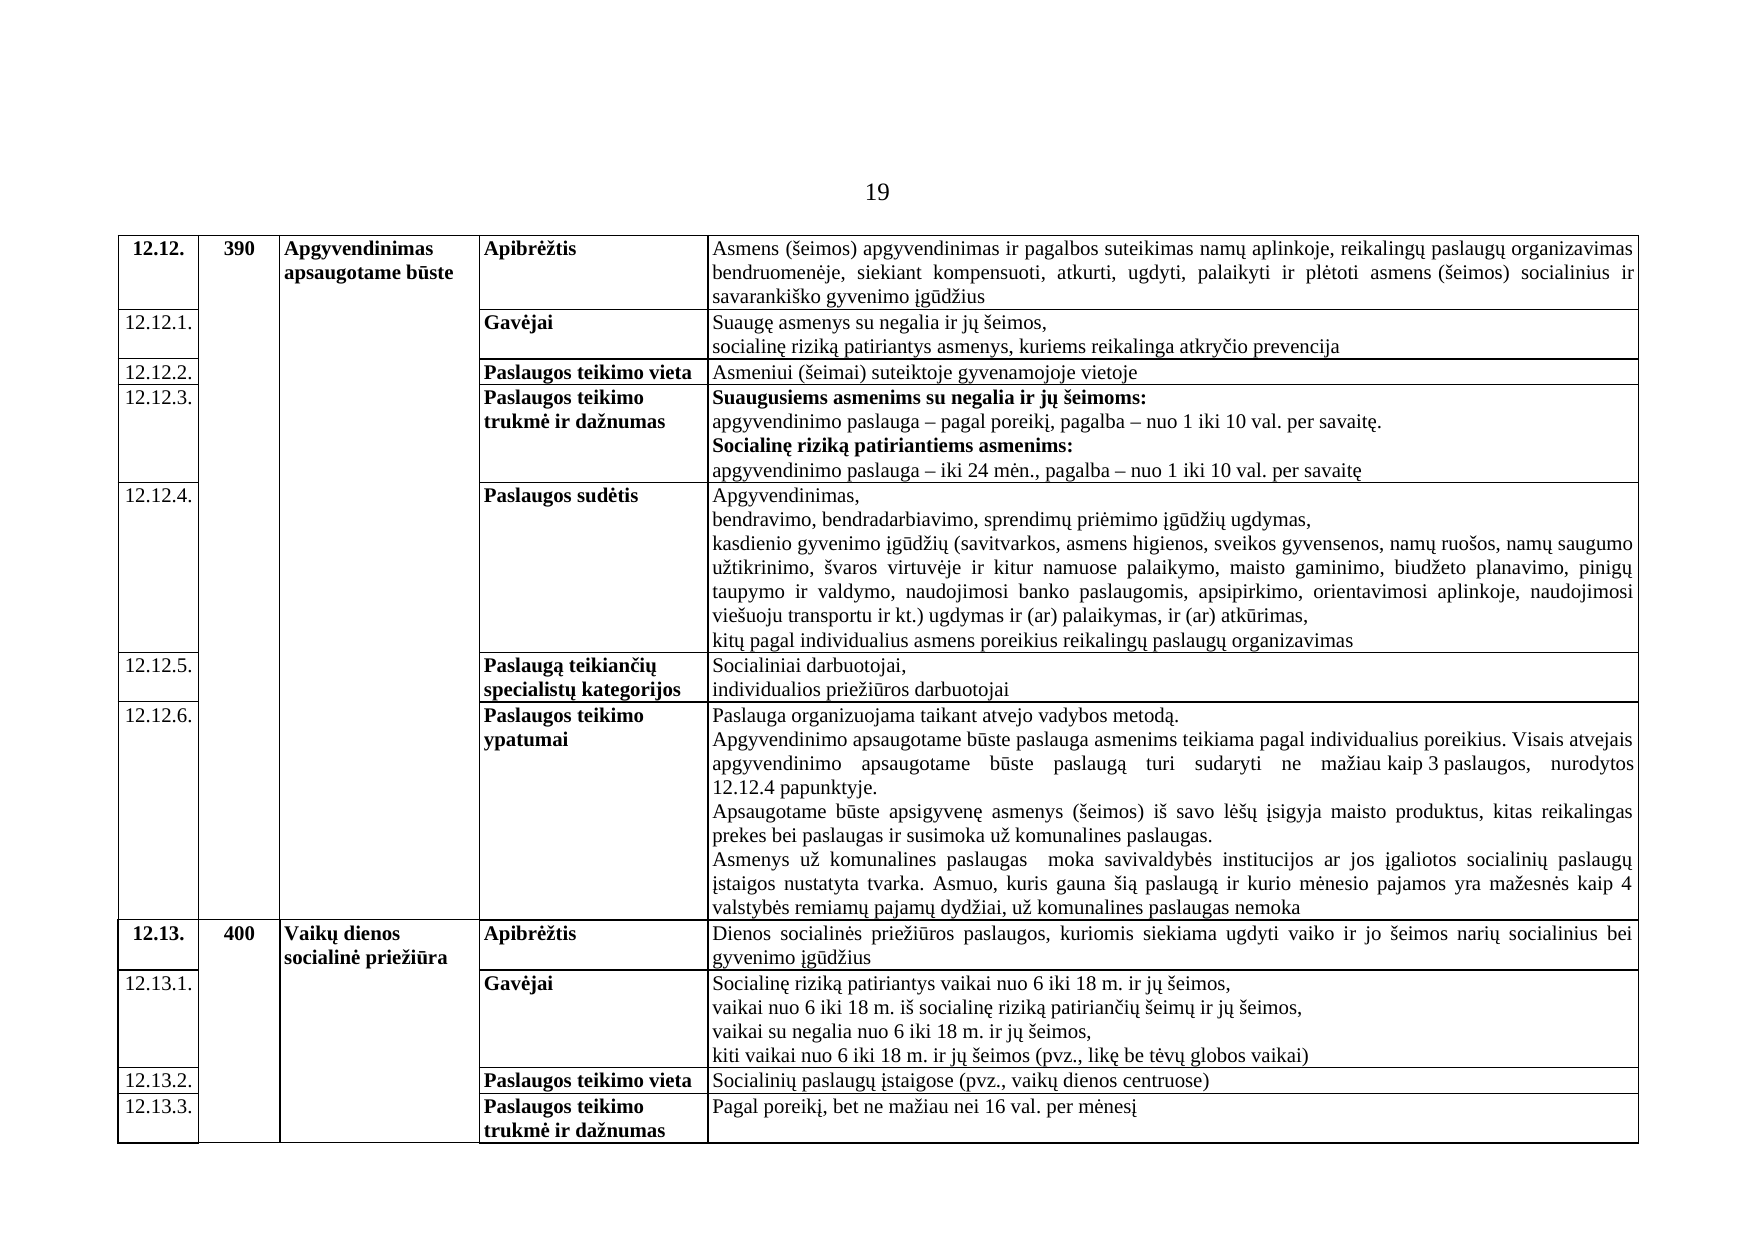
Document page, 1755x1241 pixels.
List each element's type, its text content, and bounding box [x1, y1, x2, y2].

table_cell 12.12.6. [119, 702, 198, 919]
table_cell 12.12.2. [119, 359, 198, 384]
table_cell 12.12.1. [119, 310, 198, 358]
table_cell Paslaugos sudėtis [480, 483, 707, 652]
table_cell Paslaugos teikimo vieta [480, 360, 707, 384]
table_cell [280, 701, 479, 919]
table_cell Socialinę riziką patiriantys vaikai nuo 6 iki 18 m. ir jų šeimos, vaikai nuo 6 iki 18 m. iš socialinę riziką patiriančių šeimų ir jų šeimos, vaikai su negalia nuo 6 iki 18 m. ir jų šeimos, kiti vaikai nuo 6 iki 18 m. ir jų šeimos (pvz., likę be tėvų globos vaikai) [709, 971, 1638, 1067]
table_cell Asmens (šeimos) apgyvendinimas ir pagalbos suteikimas namų aplinkoje, reikalingų paslaugų organizavimas bendruomenėje, siekiant kompensuoti, atkurti, ugdyti, palaikyti ir plėtoti asmens (šeimos) socialinius ir savarankiško gyvenimo įgūdžius [709, 236, 1638, 308]
table_cell 12.12.3. [119, 385, 198, 482]
table_cell Suaugę asmenys su negalia ir jų šeimos, socialinę riziką patiriantys asmenys, kuriems reikalinga atkryčio prevencija [709, 310, 1638, 358]
table_cell 12.12. [119, 236, 198, 308]
table_cell Paslaugos teikimo vieta [480, 1068, 707, 1092]
table_cell 12.13.3. [119, 1094, 198, 1142]
table_cell Pagal poreikį, bet ne mažiau nei 16 val. per mėnesį [709, 1094, 1638, 1142]
table_cell Apgyvendinimas apsaugotame būste [280, 236, 479, 701]
table_cell Apibrėžtis [480, 921, 707, 969]
table_cell Socialiniai darbuotojai, individualios priežiūros darbuotojai [709, 653, 1638, 701]
table_cell 12.12.4. [119, 483, 198, 652]
table_cell Asmeniui (šeimai) suteiktoje gyvenamojoje vietoje [709, 360, 1638, 384]
table_cell Paslaugos teikimo trukmė ir dažnumas [480, 1094, 707, 1142]
table_cell Paslaugos teikimo ypatumai [480, 703, 707, 919]
table_cell [199, 701, 279, 919]
table_cell 390 [199, 236, 279, 701]
table_cell 400 [199, 920, 279, 1142]
table_cell Gavėjai [480, 310, 707, 358]
table_cell 12.13.2. [119, 1068, 198, 1092]
table_cell 12.13. [119, 920, 198, 969]
table_cell Paslaugos teikimo trukmė ir dažnumas [480, 385, 707, 482]
table_cell Gavėjai [480, 971, 707, 1067]
table_cell Dienos socialinės priežiūros paslaugos, kuriomis siekiama ugdyti vaiko ir jo šeimos narių socialinius bei gyvenimo įgūdžius [709, 921, 1638, 969]
table_cell Paslaugą teikiančių specialistų kategorijos [480, 653, 707, 701]
table_cell Vaikų dienos socialinė priežiūra [281, 920, 479, 1142]
table_cell 12.12.5. [119, 653, 198, 701]
table_cell Paslauga organizuojama taikant atvejo vadybos metodą. Apgyvendinimo apsaugotame būste paslauga asmenims teikiama pagal individualius poreikius. Visais atvejais apgyvendinimo apsaugotame būste paslaugą turi sudaryti ne mažiau kaip 3 paslaugos, nurodytos 12.12.4 papunktyje. Apsaugotame būste apsigyvenę asmenys (šeimos) iš savo lėšų įsigyja maisto produktus, kitas reikalingas prekes bei paslaugas ir susimoka už komunalines paslaugas. Asmenys už komunalines paslaugas moka savivaldybės institucijos ar jos įgaliotos socialinių paslaugų įstaigos nustatyta tvarka. Asmuo, kuris gauna šią paslaugą ir kurio mėnesio pajamos yra mažesnės kaip 4 valstybės remiamų pajamų dydžiai, už komunalines paslaugas nemoka [709, 703, 1638, 919]
table_cell Suaugusiems asmenims su negalia ir jų šeimoms: apgyvendinimo paslauga – pagal poreikį, pagalba – nuo 1 iki 10 val. per savaitę. Socialinę riziką patiriantiems asmenims: apgyvendinimo paslauga – iki 24 mėn., pagalba – nuo 1 iki 10 val. per savaitę [709, 385, 1638, 482]
table_cell Apgyvendinimas, bendravimo, bendradarbiavimo, sprendimų priėmimo įgūdžių ugdymas, kasdienio gyvenimo įgūdžių (savitvarkos, asmens higienos, sveikos gyvensenos, namų ruošos, namų saugumo užtikrinimo, švaros virtuvėje ir kitur namuose palaikymo, maisto gaminimo, biudžeto planavimo, pinigų taupymo ir valdymo, naudojimosi banko paslaugomis, apsipirkimo, orientavimosi aplinkoje, naudojimosi viešuoju transportu ir kt.) ugdymas ir (ar) palaikymas, ir (ar) atkūrimas, kitų pagal individualius asmens poreikius reikalingų paslaugų organizavimas [709, 483, 1638, 652]
table_cell 12.13.1. [119, 971, 198, 1067]
table_cell Apibrėžtis [480, 236, 707, 308]
table_cell Socialinių paslaugų įstaigose (pvz., vaikų dienos centruose) [709, 1068, 1638, 1092]
